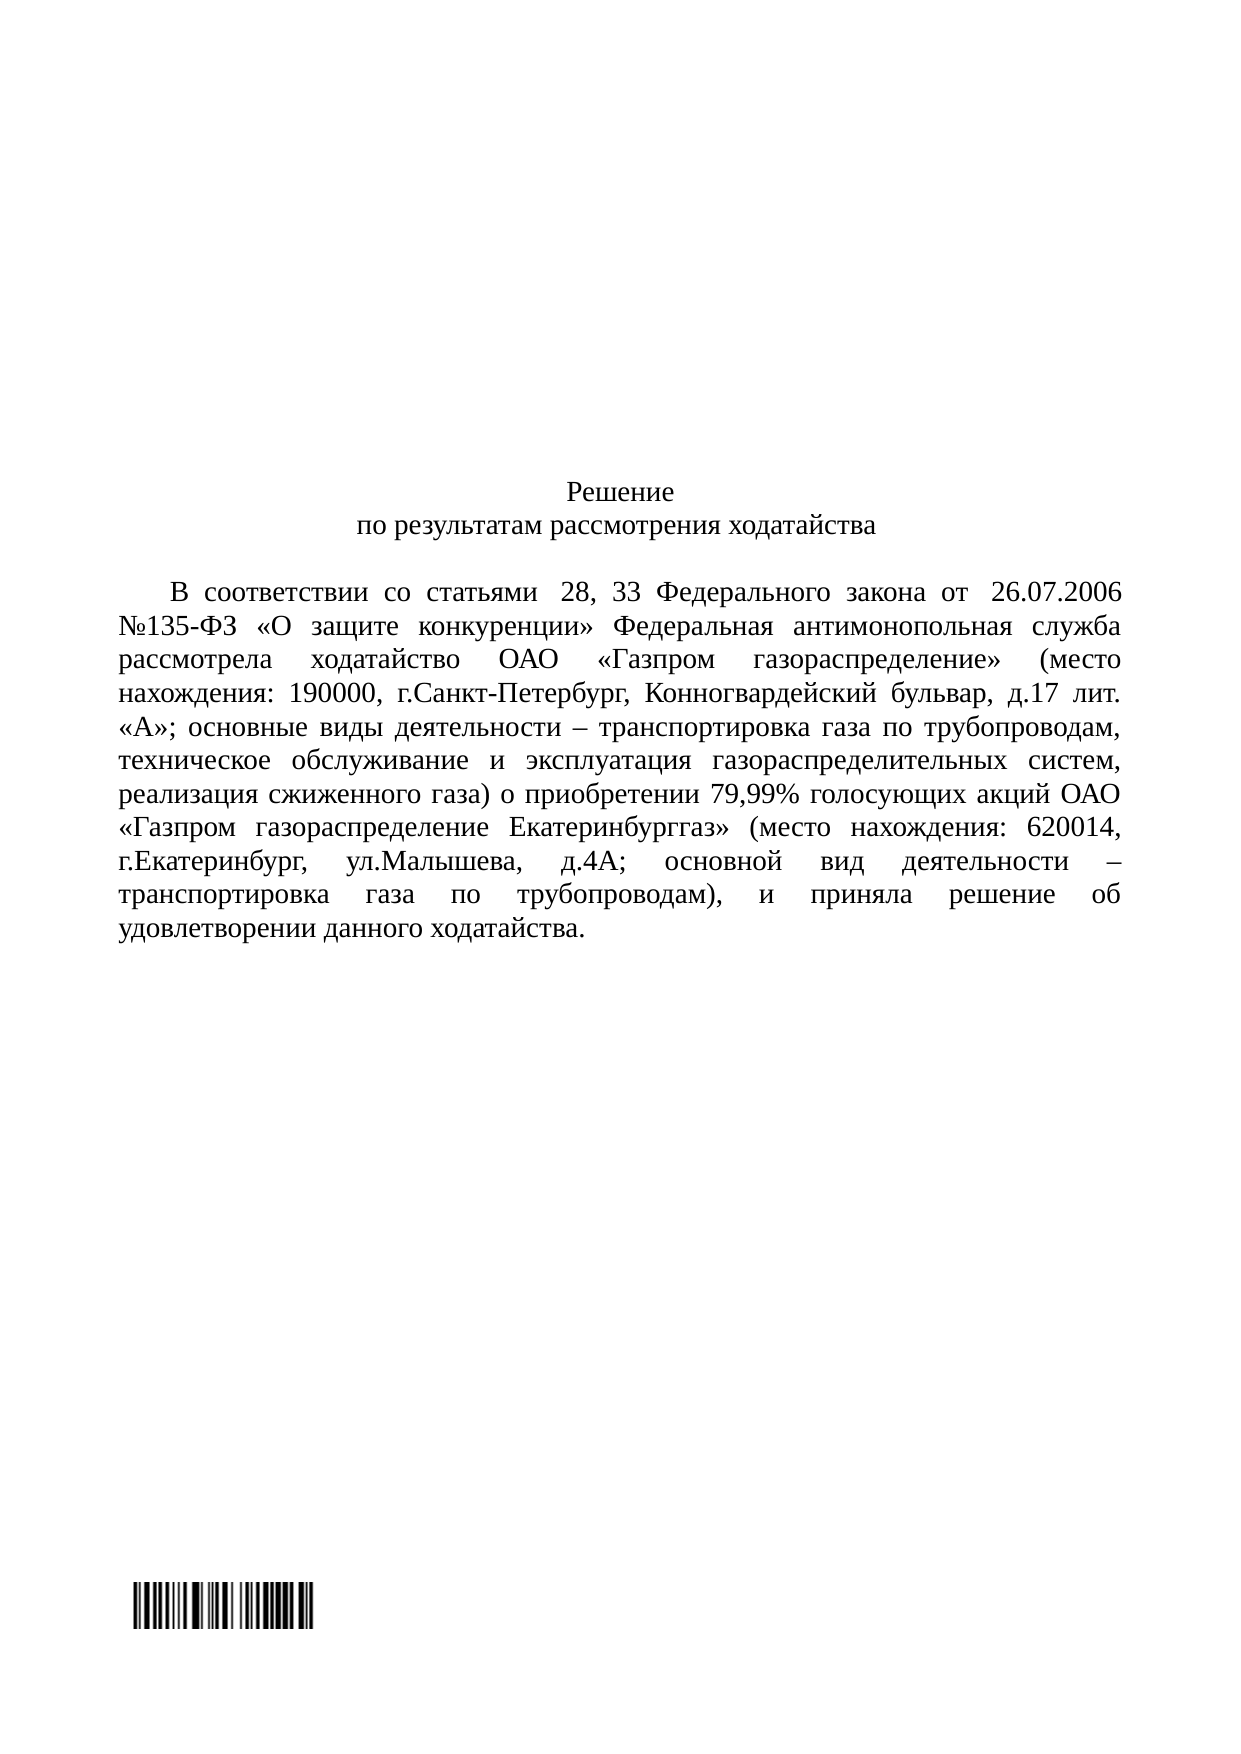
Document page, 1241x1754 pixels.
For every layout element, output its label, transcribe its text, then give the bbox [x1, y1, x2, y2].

picture [118, 1582, 331, 1629]
text по результатам рассмотрения ходатайства [118, 507, 1122, 541]
text Решение [118, 474, 1122, 507]
text В соответствии со статьями 28, 33 Федерального закона от 26.07.2006 №135-ФЗ «О защите конкуренции» Федеральная антимонопольная служба рассмотрела ходатайство ОАО «Газпром газораспределение» (место нахождения: 190000, г.Санкт-Петербург, Конногвардейский бульвар, д.17 лит. «А»; основные виды деятельности – транспортировка газа по трубопроводам, техническое обслуживание и эксплуатация газораспределительных систем, реализация сжиженного газа) о приобретении 79,99% голосующих акций ОАО «Газпром газораспределение Екатеринбурггаз» (место нахождения: 620014, г.Екатеринбург, ул.Малышева, д.4А; основной вид деятельности – транспортировка газа по трубопроводам), и приняла решение об удовлетворении данного ходатайства. [118, 574, 1122, 943]
